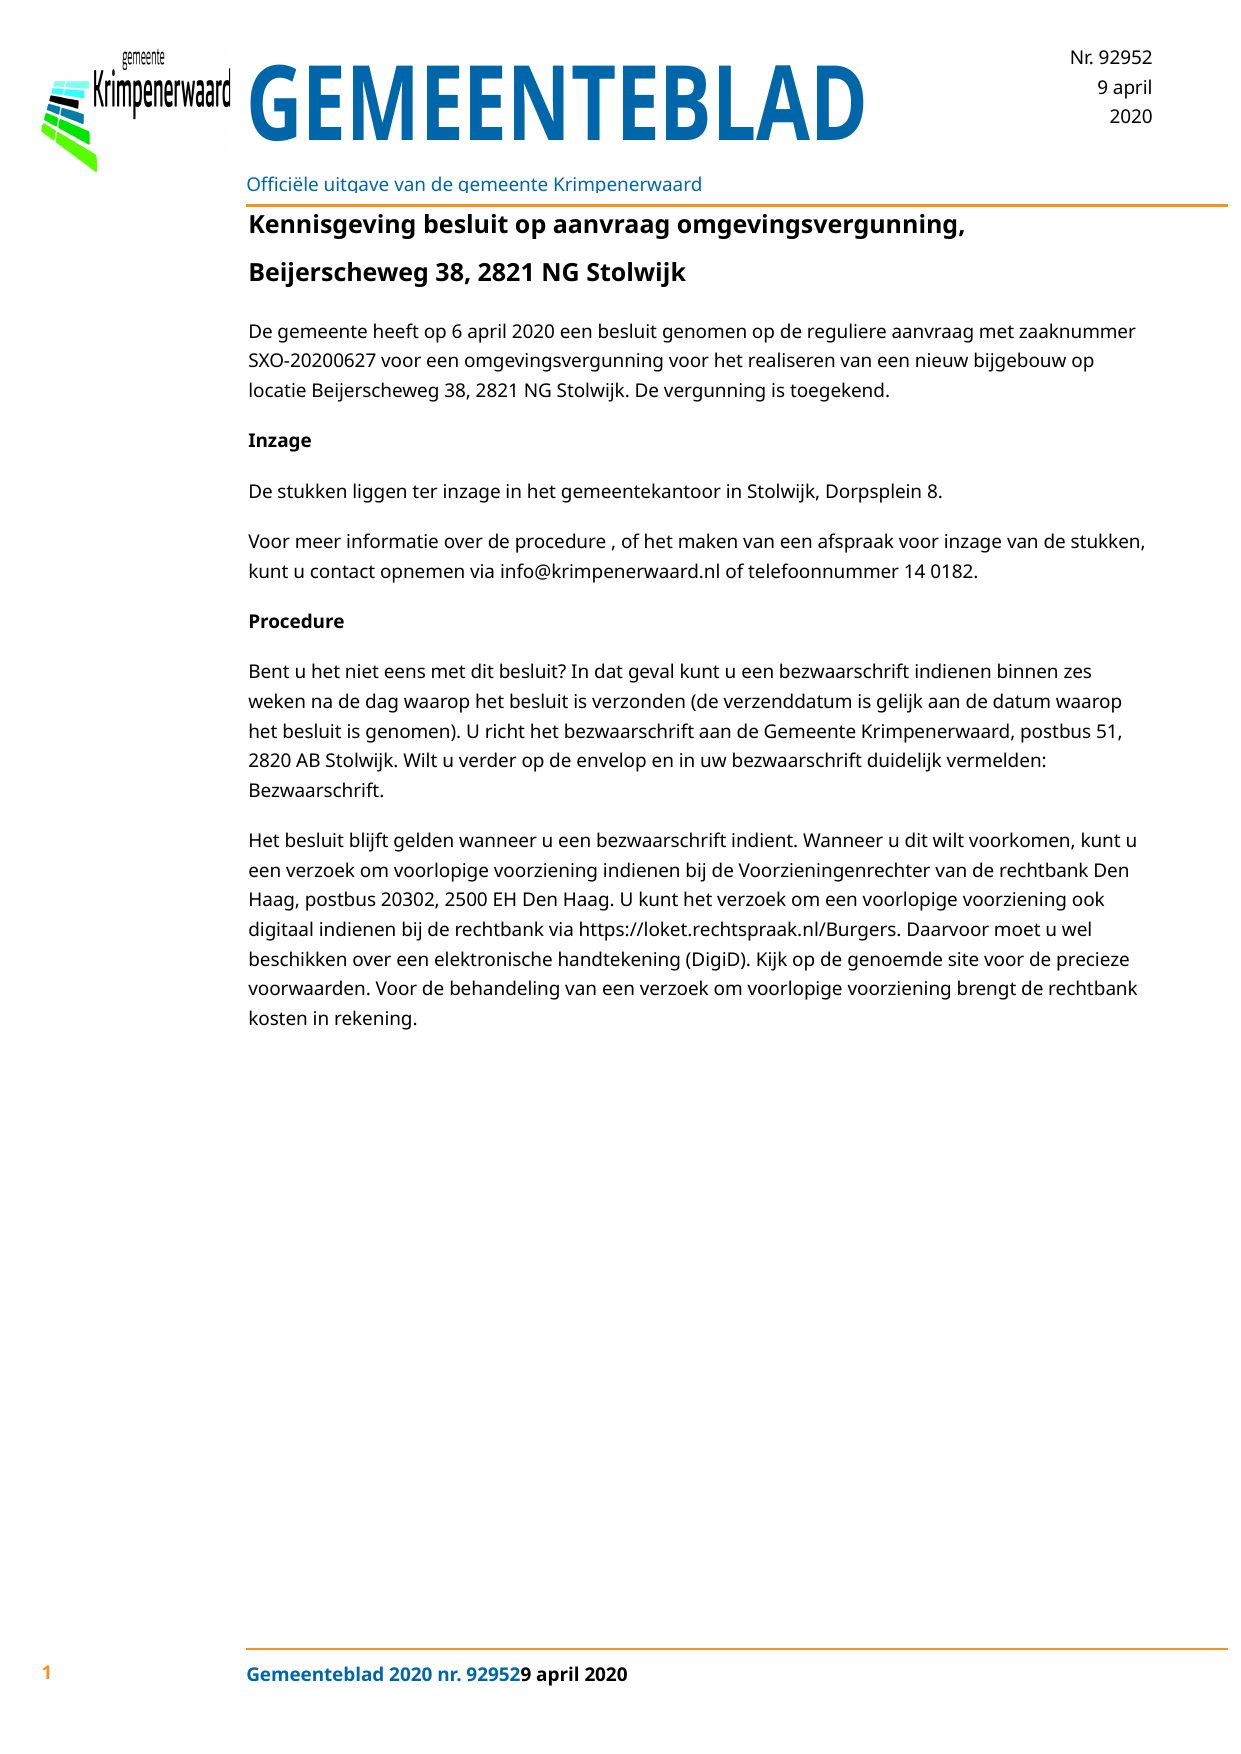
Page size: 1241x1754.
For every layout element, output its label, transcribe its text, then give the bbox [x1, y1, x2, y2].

text Kennisgeving besluit op aanvraag omgevingsvergunning, Beijerscheweg 38, 2821 NG Stolwijk [248, 207, 1152, 288]
text Bent u het niet eens met dit besluit? In dat geval kunt u een bezwaarschrift indienen binnen zes weken na de dag waarop het besluit is verzonden (de verzenddatum is gelijk aan de datum waarop het besluit is genomen). U richt het bezwaarschrift aan de Gemeente Krimpenerwaard, postbus 51, 2820 AB Stolwijk. Wilt u verder op de envelop en in uw bezwaarschrift duidelijk vermelden: Bezwaarschrift. [248, 659, 1152, 803]
picture [41, 47, 231, 172]
text Inzage [248, 427, 1152, 453]
text Het besluit blijft gelden wanneer u een bezwaarschrift indient. Wanneer u dit wilt voorkomen, kunt u een verzoek om voorlopige voorziening indienen bij de Voorzieningenrechter van de rechtbank Den Haag, postbus 20302, 2500 EH Den Haag. U kunt het verzoek om een voorlopige voorziening ook digitaal indienen bij de rechtbank via https://loket.rechtspraak.nl/Burgers. Daarvoor moet u wel beschikken over een elektronische handtekening (DigiD). Kijk op de genoemde site voor de precieze voorwaarden. Voor de behandeling van een verzoek om voorlopige voorziening brengt de rechtbank kosten in rekening. [248, 827, 1152, 1031]
text De stukken liggen ter inzage in het gemeentekantoor in Stolwijk, Dorpsplein 8. [248, 478, 1152, 504]
text De gemeente heeft op 6 april 2020 een besluit genomen op de reguliere aanvraag met zaaknummer SXO-20200627 voor een omgevingsvergunning voor het realiseren van een nieuw bijgebouw op locatie Beijerscheweg 38, 2821 NG Stolwijk. De vergunning is toegekend. [248, 318, 1152, 403]
text Procedure [248, 608, 1152, 634]
text Voor meer informatie over de procedure , of het maken van een afspraak voor inzage van de stukken, kunt u contact opnemen via info@krimpenerwaard.nl of telefoonnummer 14 0182. [248, 528, 1152, 584]
